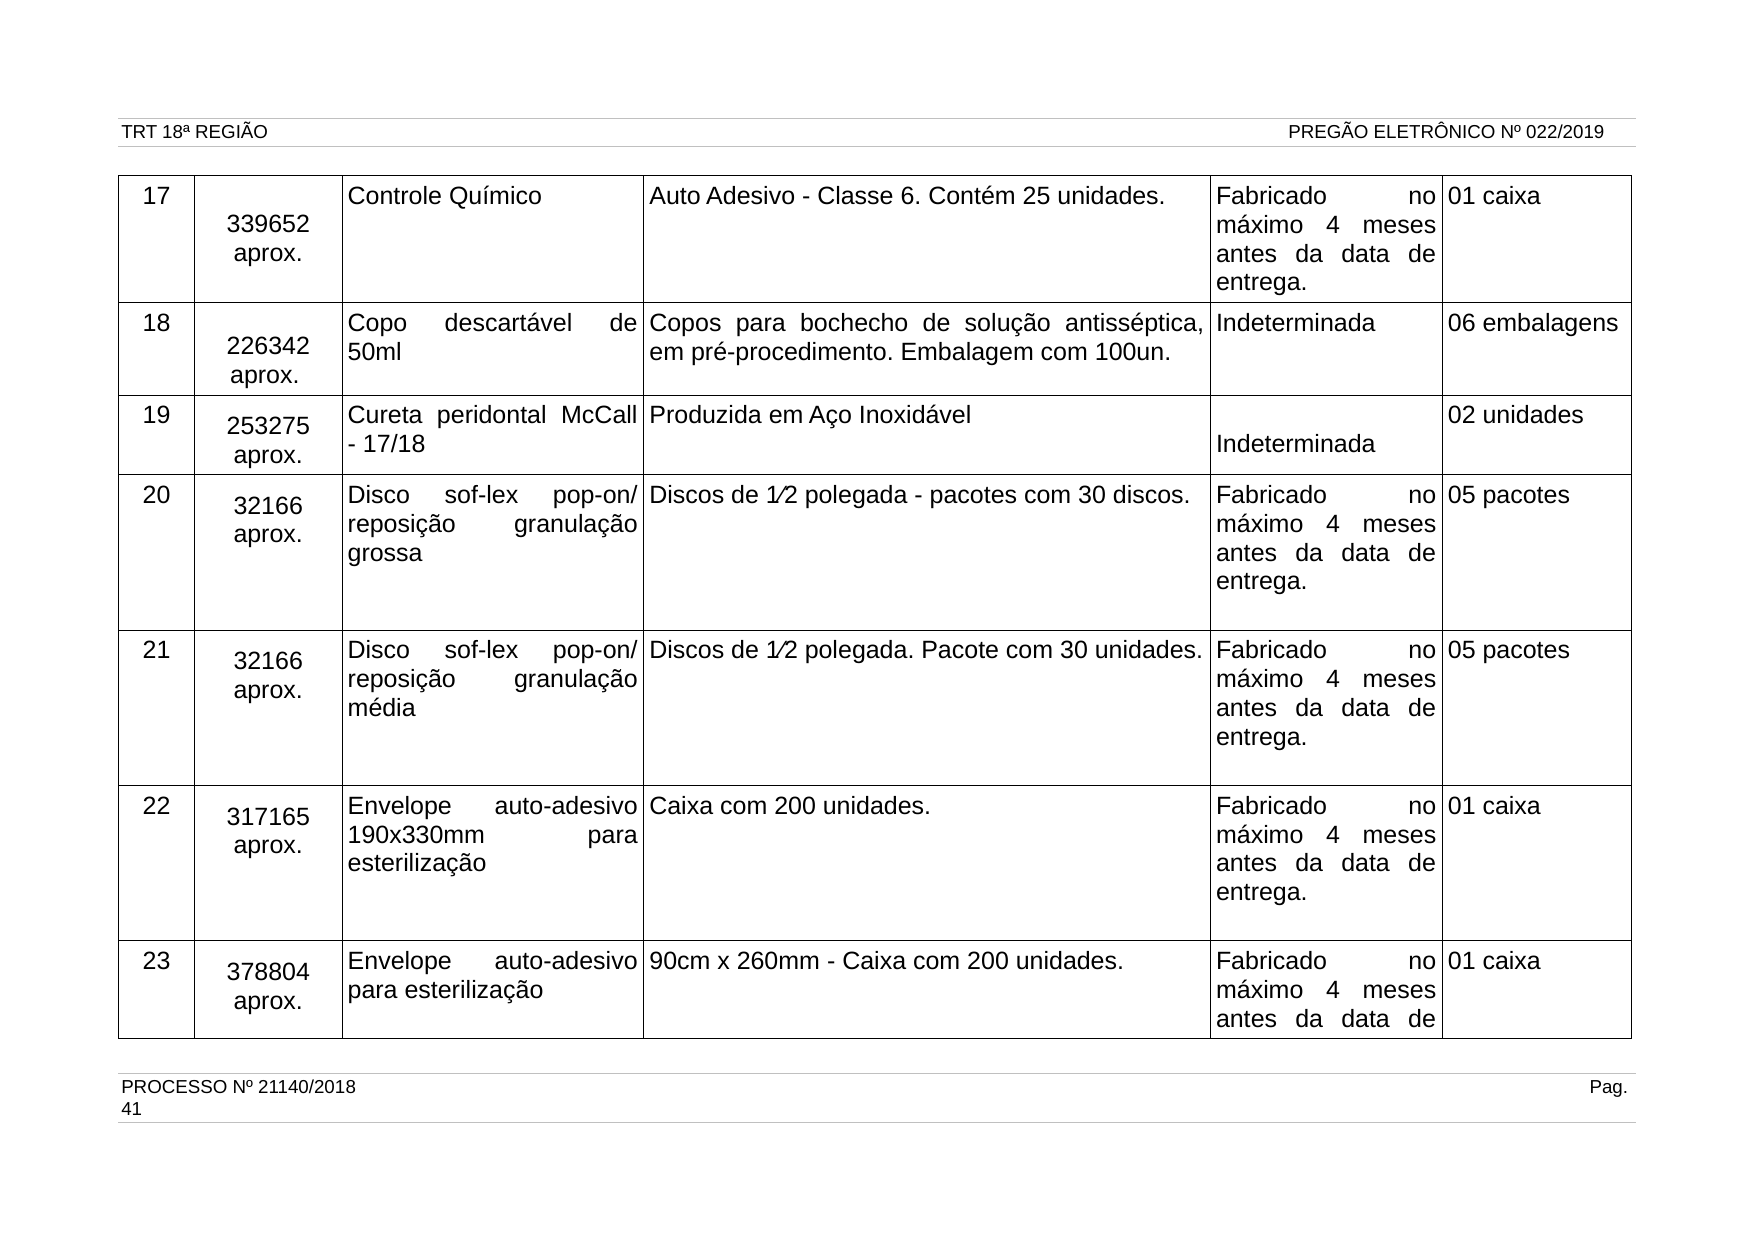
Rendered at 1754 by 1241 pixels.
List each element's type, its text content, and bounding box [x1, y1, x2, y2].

table_cell Fabricado no máximo 4 meses antes da data de [1211, 941, 1442, 1038]
table_cell 90cm x 260mm - Caixa com 200 unidades. [644, 941, 1210, 1038]
table_cell Fabricado no máximo 4 meses antes da data de entrega. [1211, 631, 1442, 785]
table_cell 226342 aprox. [195, 303, 342, 394]
table_cell 339652 aprox. [195, 176, 342, 302]
table_cell 17 [119, 176, 194, 302]
table_cell Produzida em Aço Inoxidável [644, 396, 1210, 474]
table_cell 32166 aprox. [195, 475, 342, 629]
table_cell 01 caixa [1443, 786, 1631, 940]
table_cell 19 [119, 396, 194, 474]
table_cell 01 caixa [1443, 941, 1631, 1038]
table_cell Indeterminada [1211, 396, 1442, 474]
table_cell 20 [119, 475, 194, 629]
table_cell 378804 aprox. [195, 941, 342, 1038]
table_cell Indeterminada [1211, 303, 1442, 394]
table_cell Fabricado no máximo 4 meses antes da data de entrega. [1211, 176, 1442, 302]
table_cell Disco sof-lex pop-on/ reposição granulação grossa [343, 475, 643, 629]
table_cell 06 embalagens [1443, 303, 1631, 394]
table_cell 22 [119, 786, 194, 940]
table_cell Envelope auto-adesivo 190x330mm para esterilização [343, 786, 643, 940]
table_cell Copos para bochecho de solução antisséptica, em pré-procedimento. Embalagem com 100un. [644, 303, 1210, 394]
table_cell 317165 aprox. [195, 786, 342, 940]
table_cell Cureta peridontal McCall - 17/18 [343, 396, 643, 474]
table_cell 253275 aprox. [195, 396, 342, 474]
table_cell Caixa com 200 unidades. [644, 786, 1210, 940]
table_cell Controle Químico [343, 176, 643, 302]
table_cell Fabricado no máximo 4 meses antes da data de entrega. [1211, 475, 1442, 629]
table_cell Copo descartável de 50ml [343, 303, 643, 394]
table_cell 21 [119, 631, 194, 785]
table_cell Discos de 1⁄2 polegada. Pacote com 30 unidades. [644, 631, 1210, 785]
table_cell 18 [119, 303, 194, 394]
table_cell 32166 aprox. [195, 631, 342, 785]
table_cell 02 unidades [1443, 396, 1631, 474]
table_cell Fabricado no máximo 4 meses antes da data de entrega. [1211, 786, 1442, 940]
table_cell Auto Adesivo - Classe 6. Contém 25 unidades. [644, 176, 1210, 302]
table_cell 23 [119, 941, 194, 1038]
table_cell 05 pacotes [1443, 475, 1631, 629]
table_cell Discos de 1⁄2 polegada - pacotes com 30 discos. [644, 475, 1210, 629]
table_cell 05 pacotes [1443, 631, 1631, 785]
table_cell Envelope auto-adesivo para esterilização [343, 941, 643, 1038]
table_cell Disco sof-lex pop-on/ reposição granulação média [343, 631, 643, 785]
table_cell 01 caixa [1443, 176, 1631, 302]
